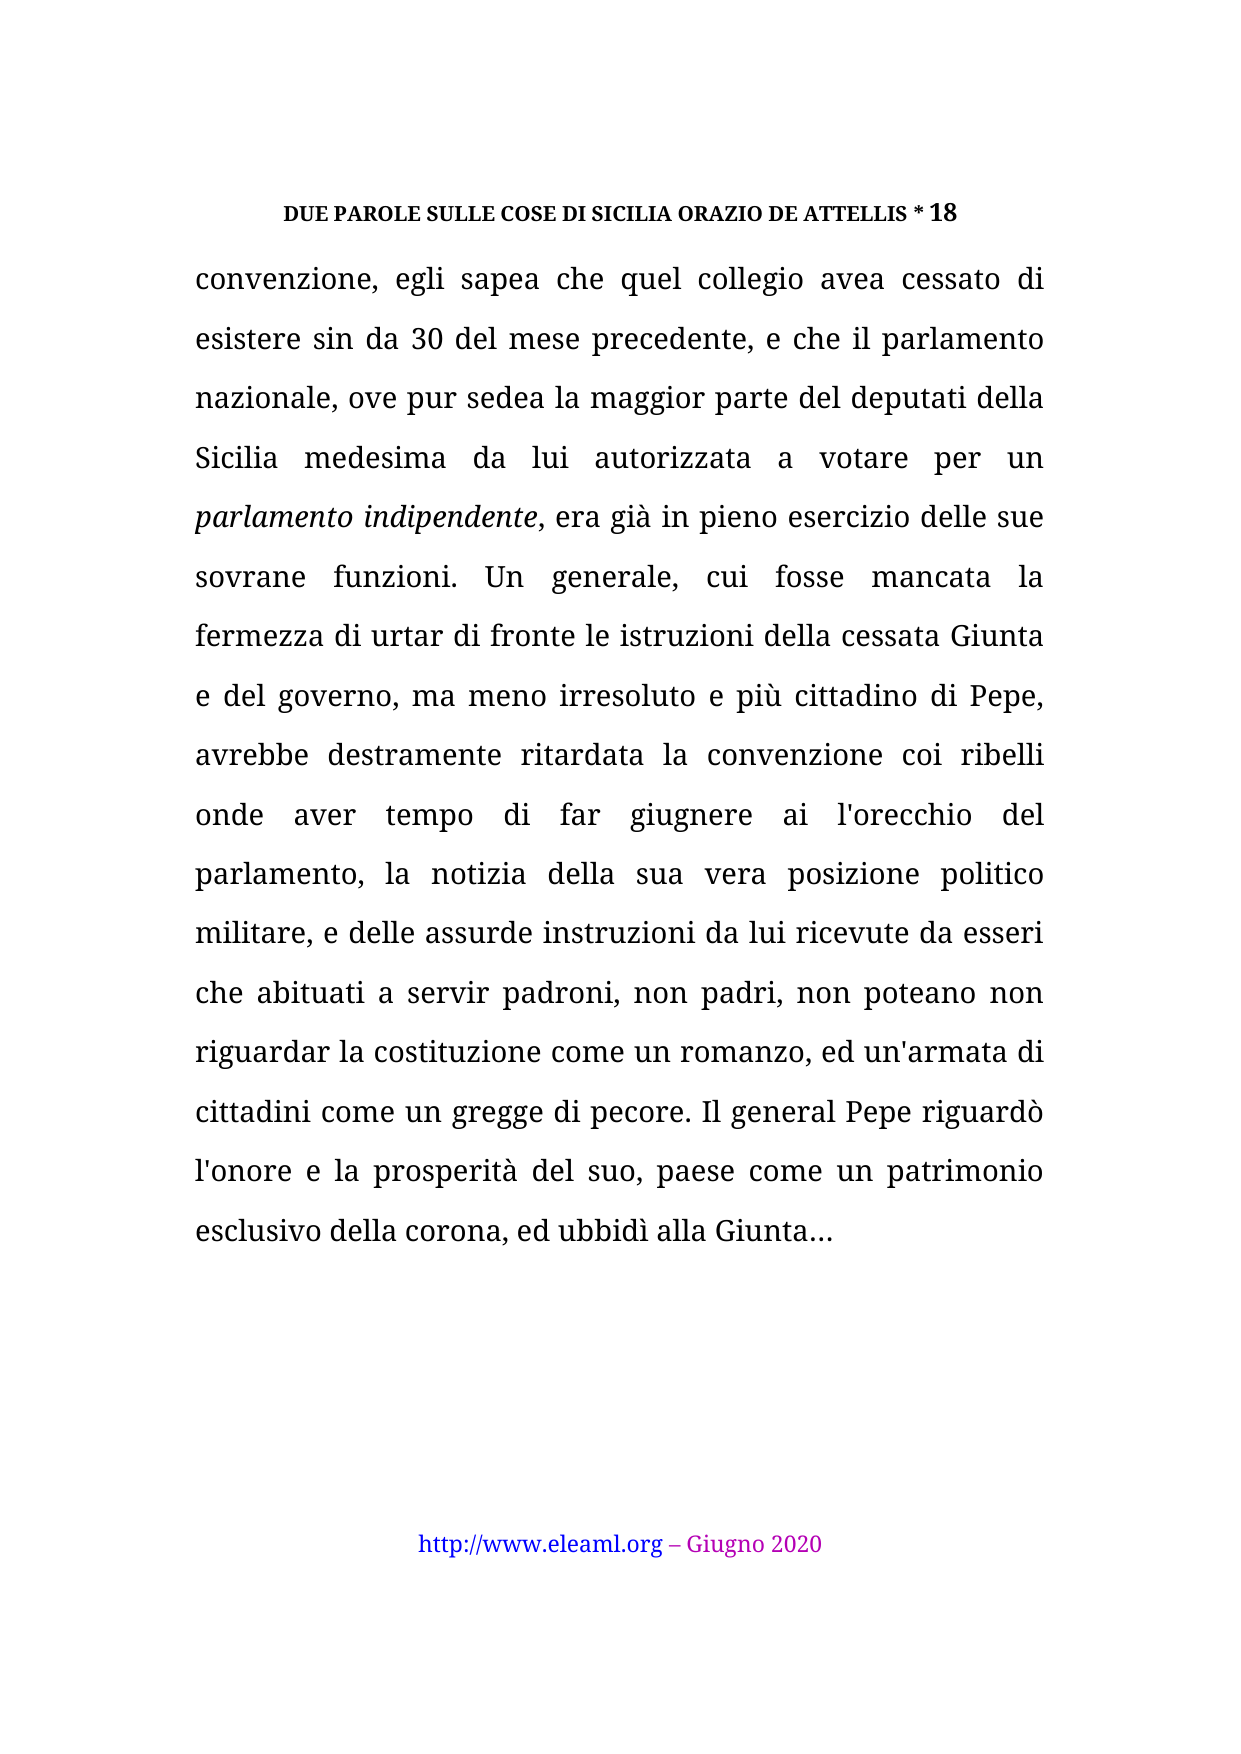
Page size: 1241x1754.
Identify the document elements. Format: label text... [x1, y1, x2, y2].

text convenzione, egli sapea che quel collegio avea cessato di esistere sin da 30 del mese precedente, e che il parlamento nazionale, ove pur sedea la maggior parte del deputati della Sicilia medesima da lui autorizzata a votare per un parlamento indipendente, era già in pieno esercizio delle sue sovrane funzioni. Un generale, cui fosse mancata la fermezza di urtar di fronte le istruzioni della cessata Giunta e del governo, ma meno irresoluto e più cittadino di Pepe, avrebbe destramente ritardata la convenzione coi ribelli onde aver tempo di far giugnere ai l'orecchio del parlamento, la notizia della sua vera posizione politico militare, e delle assurde instruzioni da lui ricevute da esseri che abituati a servir padroni, non padri, non poteano non riguardar la costituzione come un romanzo, ed un'armata di cittadini come un gregge di pecore. Il general Pepe riguardò l'onore e la prosperità del suo, paese come un patrimonio esclusivo della corona, ed ubbidì alla Giunta… [195, 258, 1045, 1250]
